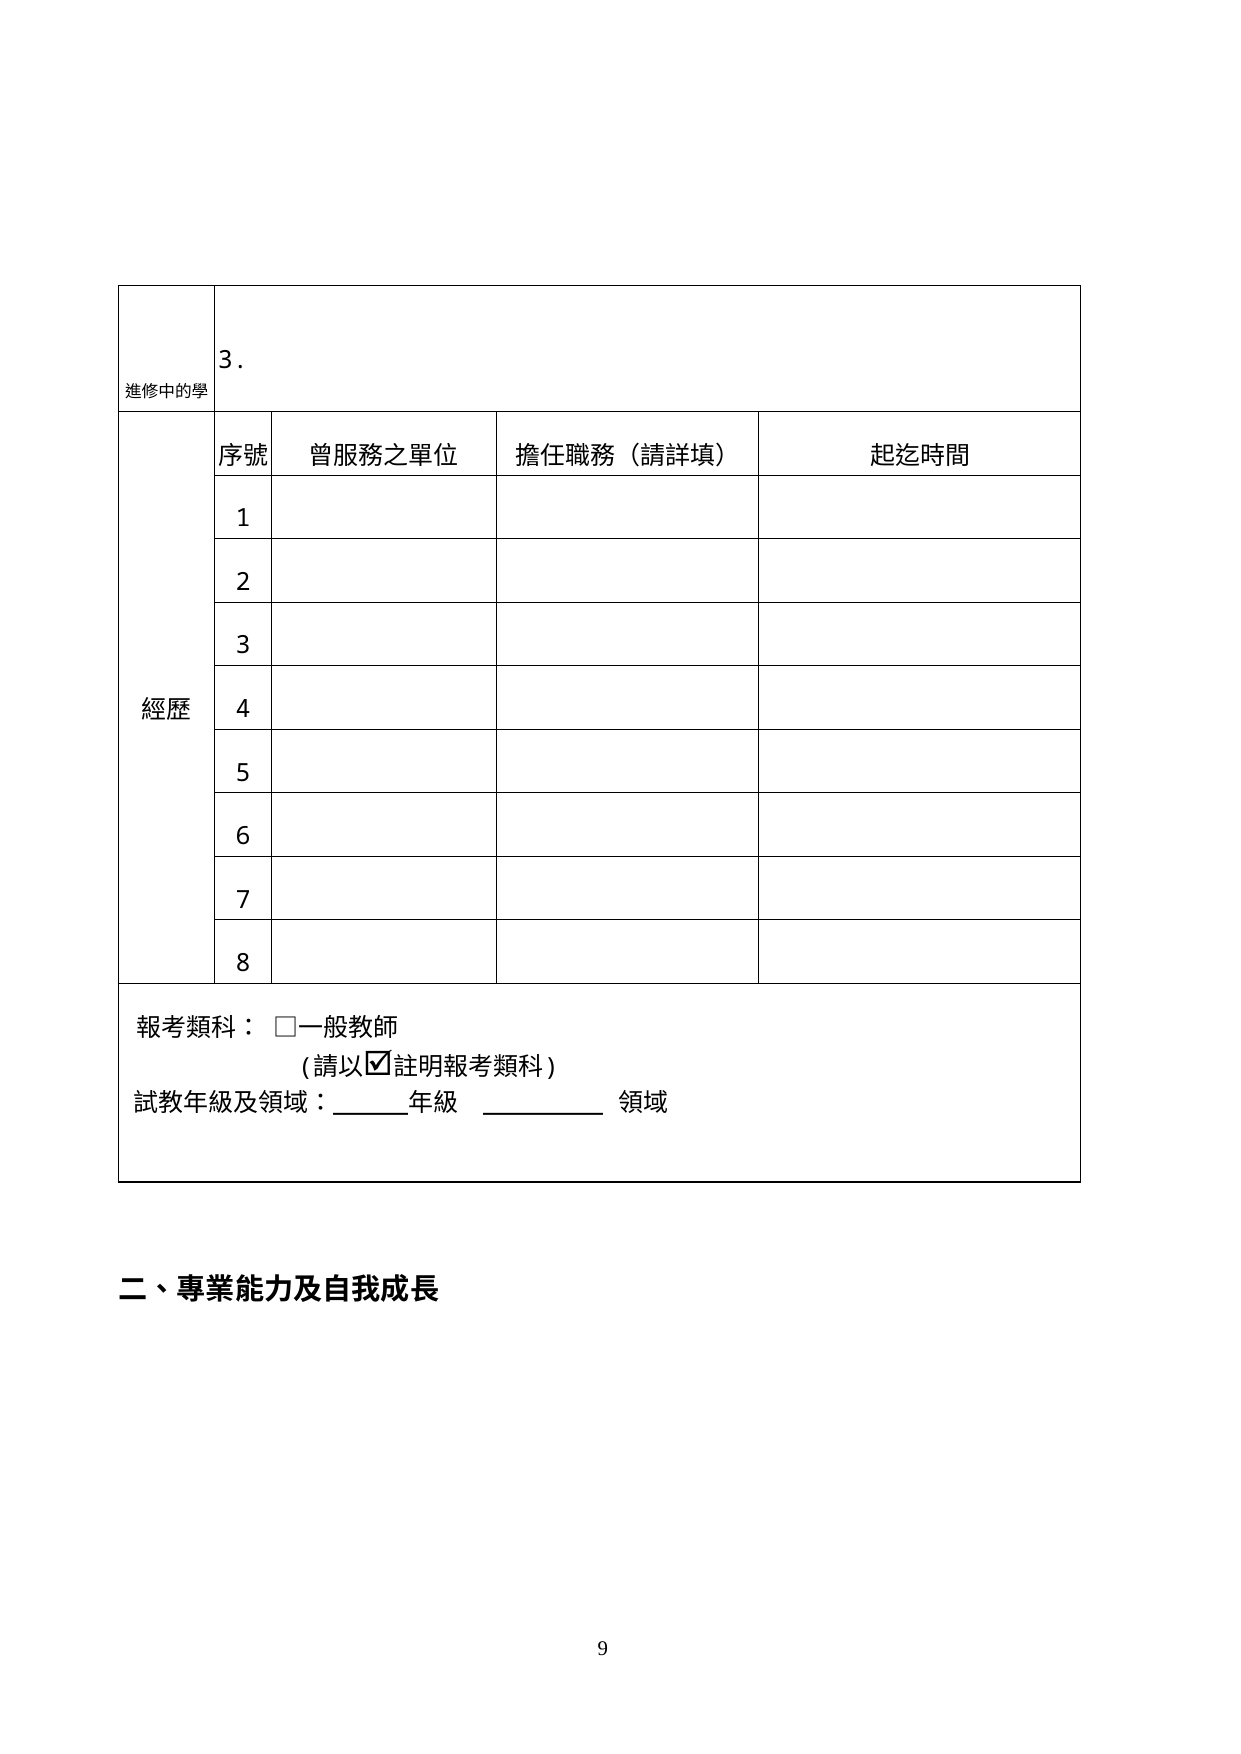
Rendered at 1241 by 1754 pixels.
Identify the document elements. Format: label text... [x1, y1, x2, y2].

table_cell 起迄時間 [759, 412, 1080, 474]
table_cell [272, 920, 496, 983]
table_cell [272, 730, 496, 792]
table_cell 2 [215, 539, 271, 602]
table_cell [759, 793, 1080, 856]
table_cell [272, 857, 496, 919]
table_cell 3 [215, 603, 271, 665]
table_cell [272, 539, 496, 602]
table_cell [497, 857, 758, 919]
table_cell [497, 793, 758, 856]
table_cell [497, 666, 758, 729]
table_cell [272, 476, 496, 538]
table_cell 經歷 [119, 412, 214, 983]
table_cell [497, 603, 758, 665]
table_cell [272, 666, 496, 729]
table_cell 曾服務之單位 [272, 412, 496, 474]
table_cell 擔任職務（請詳填） [497, 412, 758, 474]
text 二、專業能力及自我成長 [118, 1245, 1087, 1307]
table_cell [497, 920, 758, 983]
table_cell 學歷 （包含目前進修中的學位與學分） [119, 286, 214, 411]
table_cell 序號 [215, 412, 271, 474]
table_cell [497, 730, 758, 792]
table_cell 7 [215, 857, 271, 919]
table_cell [497, 539, 758, 602]
table_cell [497, 476, 758, 538]
table_cell [759, 476, 1080, 538]
table_cell [272, 793, 496, 856]
table_cell [759, 857, 1080, 919]
table_cell 報考類科： □一般教師 (請以註明報考類科) 試教年級及領域：_____年級 ________ 領域 [119, 984, 1080, 1181]
table_cell [759, 603, 1080, 665]
table_cell 3. [215, 286, 1080, 411]
table_cell [759, 666, 1080, 729]
table_cell [759, 730, 1080, 792]
table_cell [759, 539, 1080, 602]
table_cell [272, 603, 496, 665]
table_cell 4 [215, 666, 271, 729]
table_cell 6 [215, 793, 271, 856]
table_cell 5 [215, 730, 271, 792]
table_cell 1 [215, 476, 271, 538]
table_cell [759, 920, 1080, 983]
table_cell 8 [215, 920, 271, 983]
